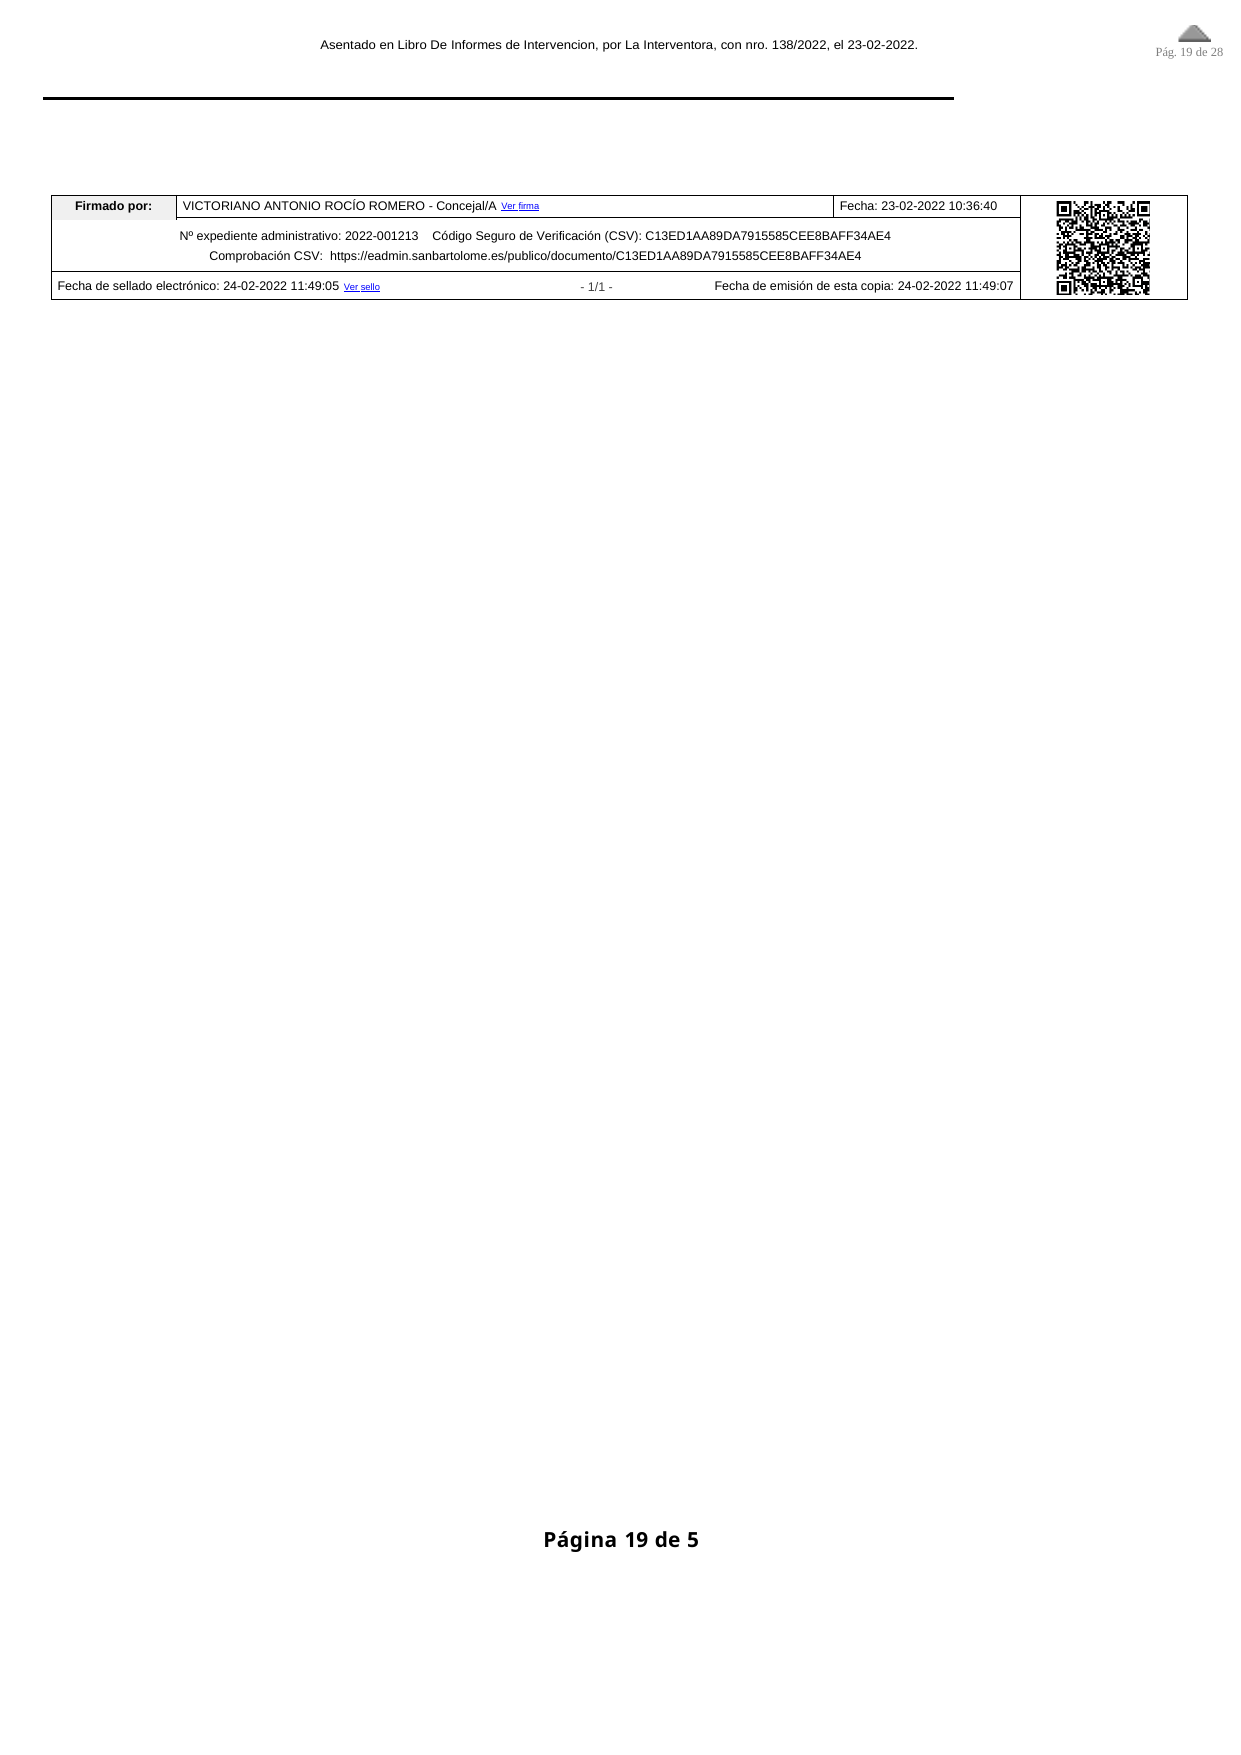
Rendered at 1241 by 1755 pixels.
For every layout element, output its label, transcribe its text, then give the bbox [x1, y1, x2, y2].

picture [1177, 25, 1211, 42]
table_header Firmado por: [52, 196, 176, 217]
table_cell Fecha de sellado electrónico: 24-02-2022 11:49:05 Ver sello - 1/1 - Fecha de emisión de esta copia: 24-02-2022 11:49:07 [52, 272, 1020, 299]
table_header VICTORIANO ANTONIO ROCÍO ROMERO - Concejal/A Ver firma [177, 196, 833, 217]
table_header Fecha: 23-02-2022 10:36:40 [834, 196, 1020, 217]
table_cell Nº expediente administrativo: 2022-001213 Código Seguro de Verificación (CSV): C13ED1AA89DA7915585CEE8BAFF34AE4 Comprobación CSV: https://eadmin.sanbartolome.es/publico/documento/C13ED1AA89DA7915585CEE8BAFF34AE4 [52, 218, 1020, 271]
picture [1056, 201, 1150, 295]
table_header [1021, 196, 1187, 299]
